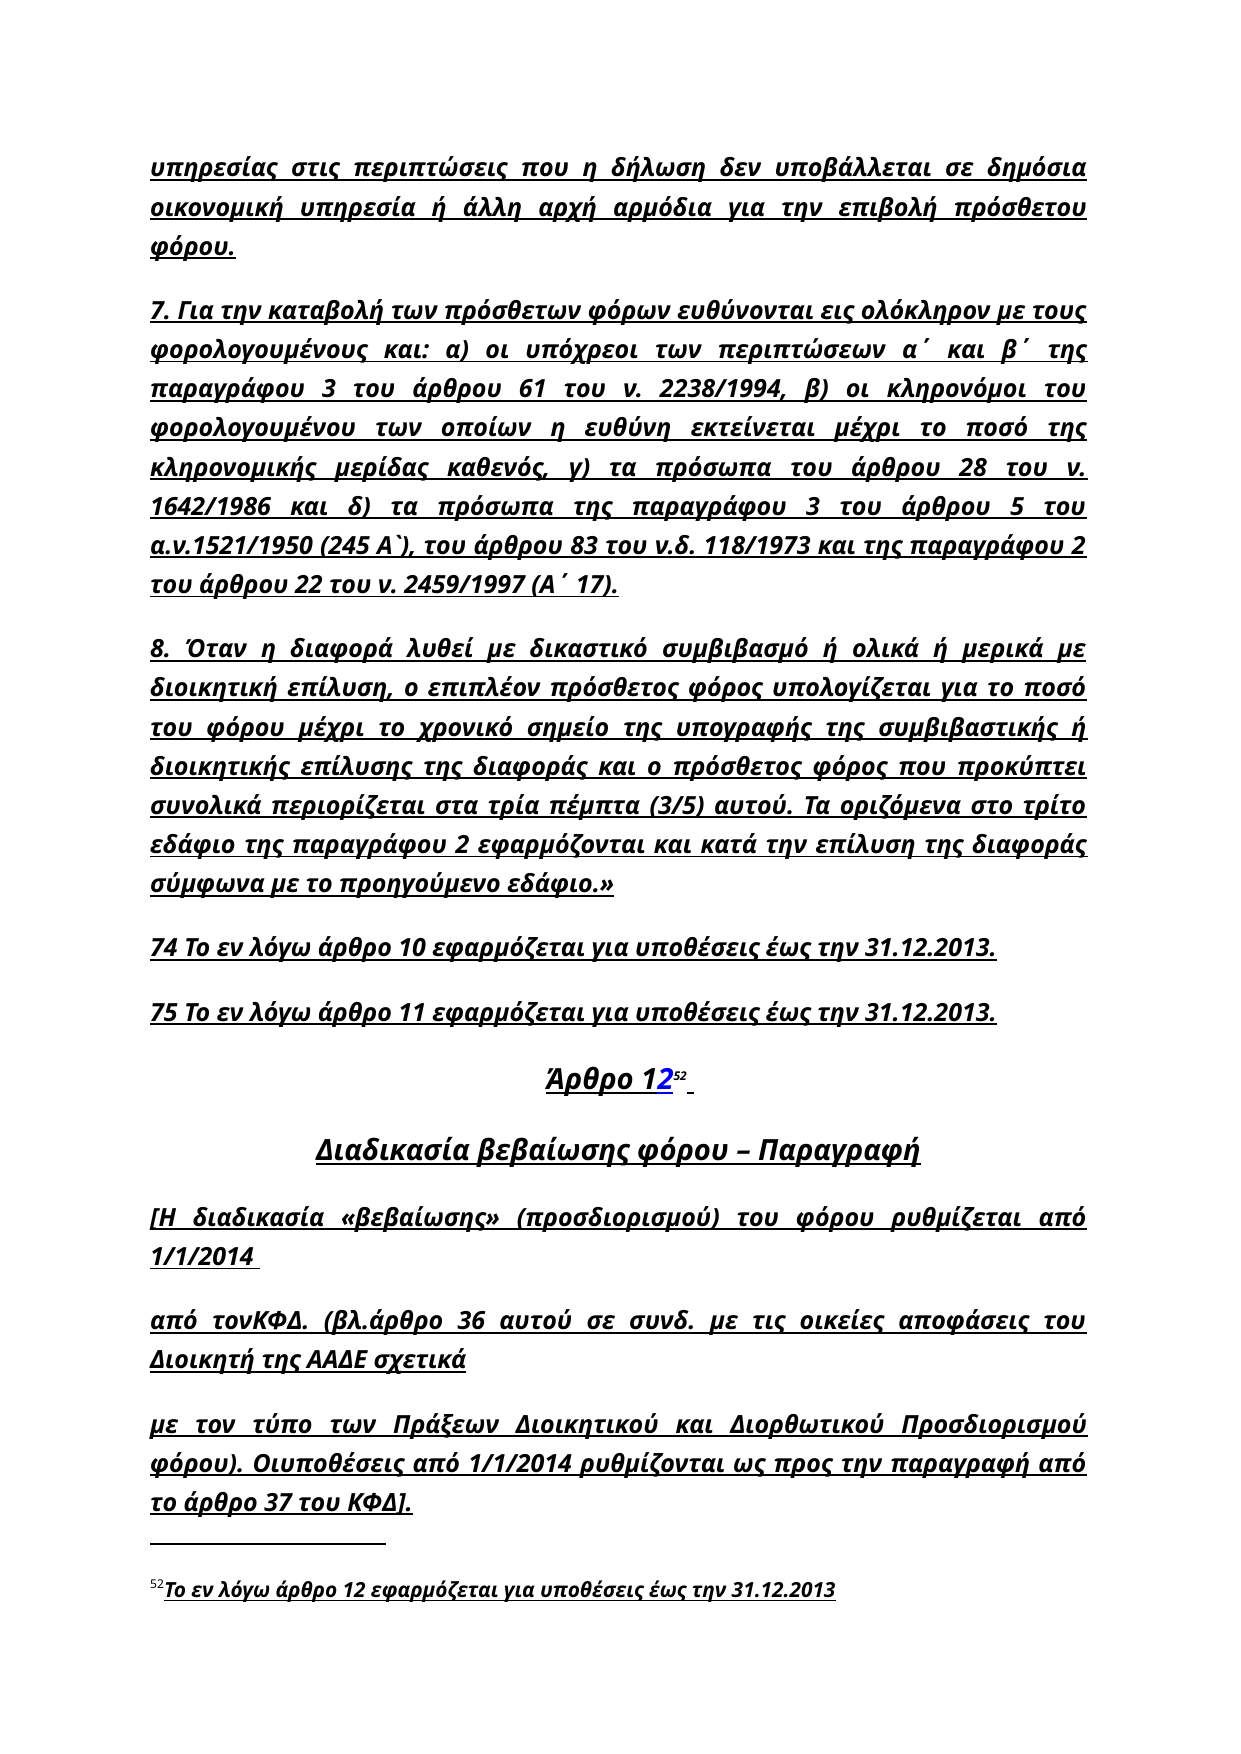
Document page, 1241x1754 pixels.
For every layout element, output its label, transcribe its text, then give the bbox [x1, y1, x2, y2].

text 7. Για την καταβολή των πρόσθετων φόρων ευθύνονται εις ολόκληρον με τους φορολογουμένους και: α) οι υπόχρεοι των περιπτώσεων α΄ και β΄ της παραγράφου 3 του άρθρου 61 του ν. 2238/1994, β) οι κληρονόμοι του φορολογουμένου των οποίων η ευθύνη εκτείνεται μέχρι το ποσό της κληρονομικής μερίδας καθενός, γ) τα πρόσωπα του άρθρου 28 του ν. 1642/1986 και δ) τα πρόσωπα της παραγράφου 3 του άρθρου 5 του α.ν.1521/1950 (245 Α`), του άρθρου 83 του ν.δ. 118/1973 και της παραγράφου 2 του άρθρου 22 του ν. 2459/1997 (Α΄ 17). [150, 292, 1090, 601]
subtitle Άρθρο 12 [150, 1058, 1090, 1098]
text 74 Το εν λόγω άρθρο 10 εφαρμόζεται για υποθέσεις έως την 31.12.2013. [150, 930, 1090, 964]
text υπηρεσίας στις περιπτώσεις που η δήλωση δεν υποβάλλεται σε δημόσια οικονομική υπηρεσία ή άλλη αρχή αρμόδια για την επιβολή πρόσθετου φόρου. [150, 150, 1090, 262]
text 75 Το εν λόγω άρθρο 11 εφαρμόζεται για υποθέσεις έως την 31.12.2013. [150, 994, 1090, 1028]
subtitle Διαδικασία βεβαίωσης φόρου – Παραγραφή [150, 1129, 1090, 1169]
text με τον τύπο των Πράξεων Διοικητικού και Διορθωτικού Προσδιορισμού φόρου). Οιυποθέσεις από 1/1/2014 ρυθμίζονται ως προς την παραγραφή από το άρθρο 37 του ΚΦΔ]. [150, 1406, 1090, 1519]
text από τονΚΦΔ. (βλ.άρθρο 36 αυτού σε συνδ. με τις οικείες αποφάσεις του Διοικητή της ΑΑΔΕ σχετικά [150, 1303, 1090, 1376]
text [Η διαδικασία «βεβαίωσης» (προσδιορισμού) του φόρου ρυθμίζεται από 1/1/2014 [150, 1199, 1090, 1273]
text Το εν λόγω άρθρο 12 εφαρμόζεται για υποθέσεις έως την 31.12.2013 [150, 1576, 1090, 1604]
text 8. Όταν η διαφορά λυθεί με δικαστικό συμβιβασμό ή ολικά ή μερικά με διοικητική επίλυση, ο επιπλέον πρόσθετος φόρος υπολογίζεται για το ποσό του φόρου μέχρι το χρονικό σημείο της υπογραφής της συμβιβαστικής ή διοικητικής επίλυσης της διαφοράς και ο πρόσθετος φόρος που προκύπτει συνολικά περιορίζεται στα τρία πέμπτα (3/5) αυτού. Τα οριζόμενα στο τρίτο εδάφιο της παραγράφου 2 εφαρμόζονται και κατά την επίλυση της διαφοράς σύμφωνα με το προηγούμενο εδάφιο.» [150, 631, 1090, 900]
